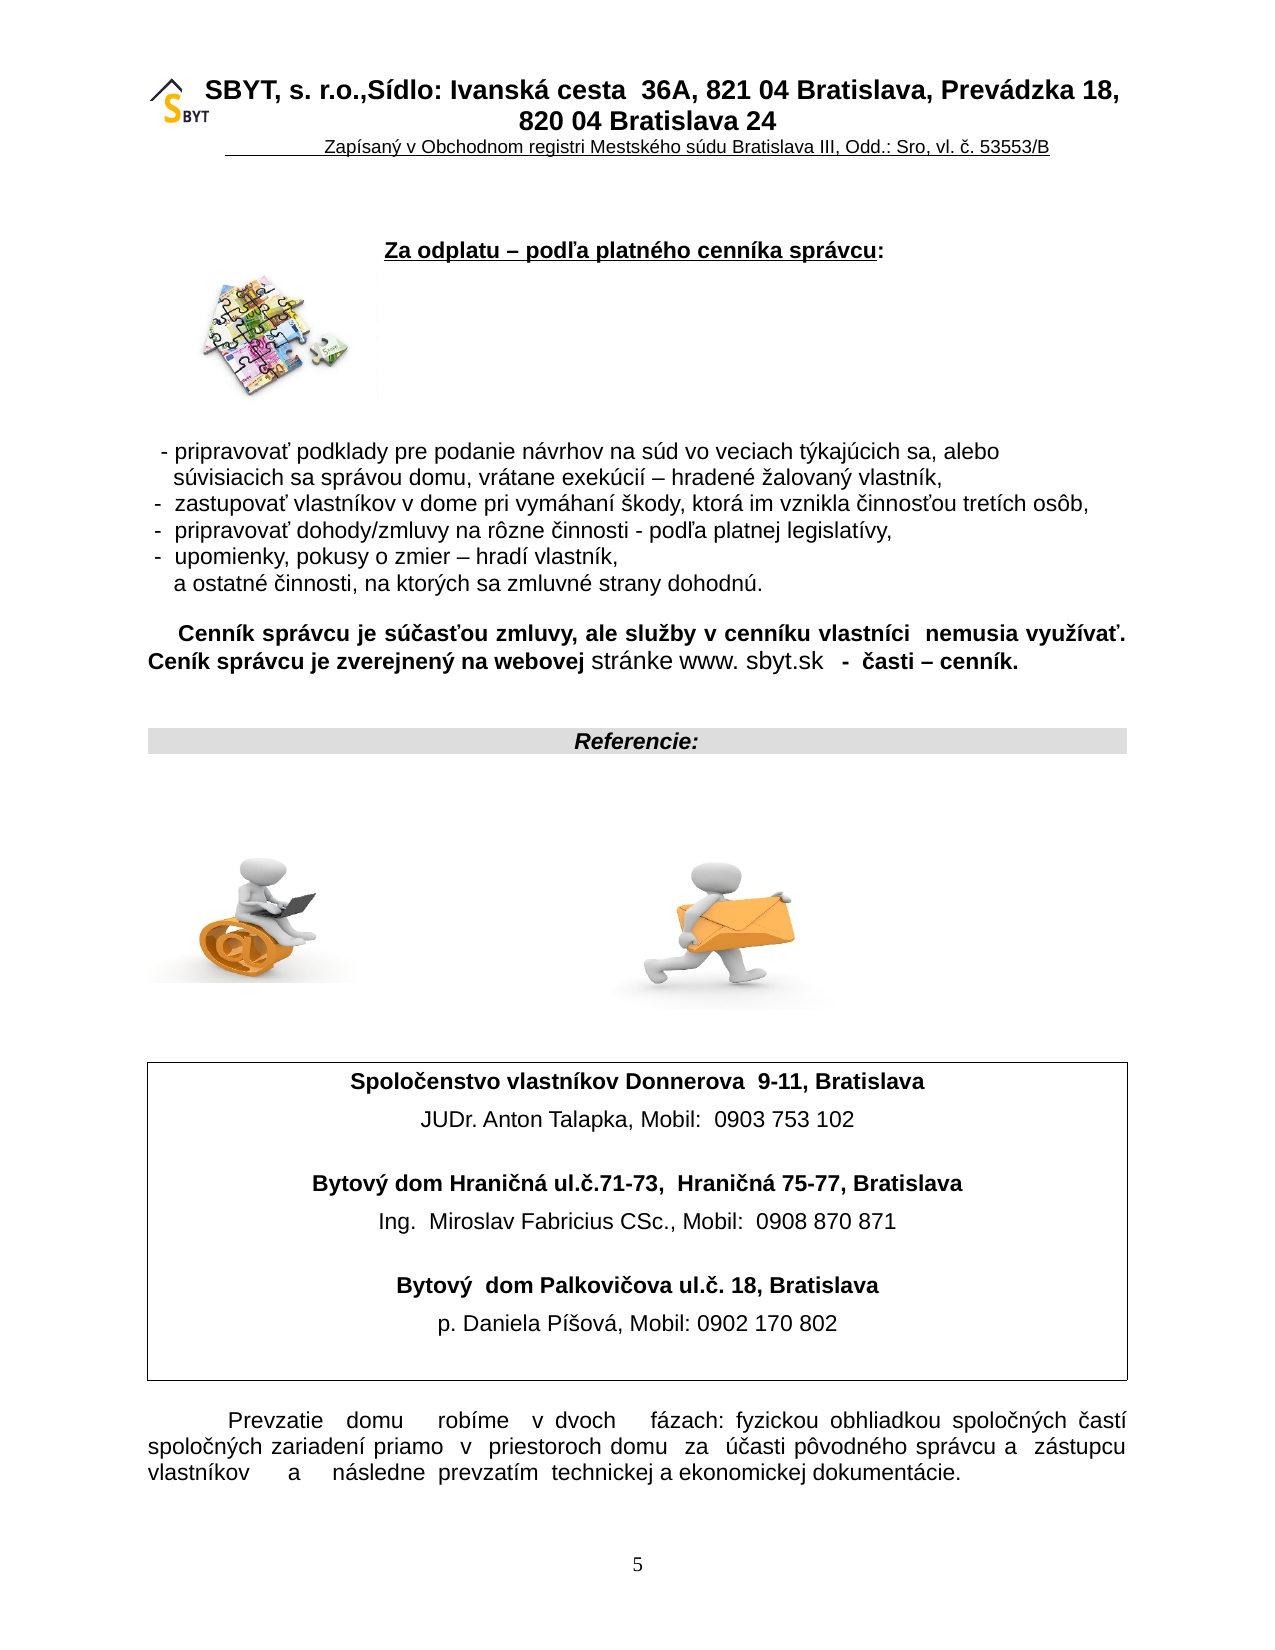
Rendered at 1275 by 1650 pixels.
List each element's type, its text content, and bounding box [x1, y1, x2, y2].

table_cell Bytový dom Hraničná ul.č.71-73, Hraničná 75-77, Bratislava [148, 1138, 1127, 1202]
subtitle - upomienky, pokusy o zmier – hradí vlastník, [148, 543, 1127, 569]
table_cell JUDr. Anton Talapka, Mobil: 0903 753 102 [148, 1100, 1127, 1138]
subtitle - pripravovať podklady pre podanie návrhov na súd vo veciach týkajúcich sa, alebo [148, 438, 1127, 464]
subtitle - zastupovať vlastníkov v dome pri vymáhaní škody, ktorá im vznikla činnosťou tretích osôb, [148, 490, 1127, 517]
text Prevzatie domu robíme v dvoch fázach: fyzickou obhliadkou spoločných častí spoločných zariadení priamo v priestoroch domu za účasti pôvodného správcu a zástupcu vlastníkov a následne prevzatím technickej a ekonomickej dokumentácie. [148, 1407, 1127, 1486]
subtitle - pripravovať dohody/zmluvy na rôzne činnosti - podľa platnej legislatívy, [148, 517, 1127, 543]
table_cell p. Daniela Píšová, Mobil: 0902 170 802 [148, 1304, 1127, 1342]
subtitle a ostatné činnosti, na ktorých sa zmluvné strany dohodnú. [148, 569, 1127, 596]
table_cell Bytový dom Palkovičova ul.č. 18, Bratislava [148, 1240, 1127, 1304]
text Cenník správcu je súčasťou zmluvy, ale služby v cenníku vlastníci nemusia využívať. Ceník správcu je zverejnený na webovej stránke www. sbyt.sk - časti – cenník. [148, 620, 1127, 675]
text Za odplatu – podľa platného cenníka správcu: [148, 237, 1127, 411]
table_header Spoločenstvo vlastníkov Donnerova 9-11, Bratislava [148, 1063, 1127, 1100]
subtitle Referencie: [148, 728, 1127, 754]
subtitle súvisiacich sa správou domu, vrátane exekúcií – hradené žalovaný vlastník, [148, 464, 1127, 490]
table_cell [148, 1342, 1127, 1380]
table_cell Ing. Miroslav Fabricius CSc., Mobil: 0908 870 871 [148, 1202, 1127, 1240]
